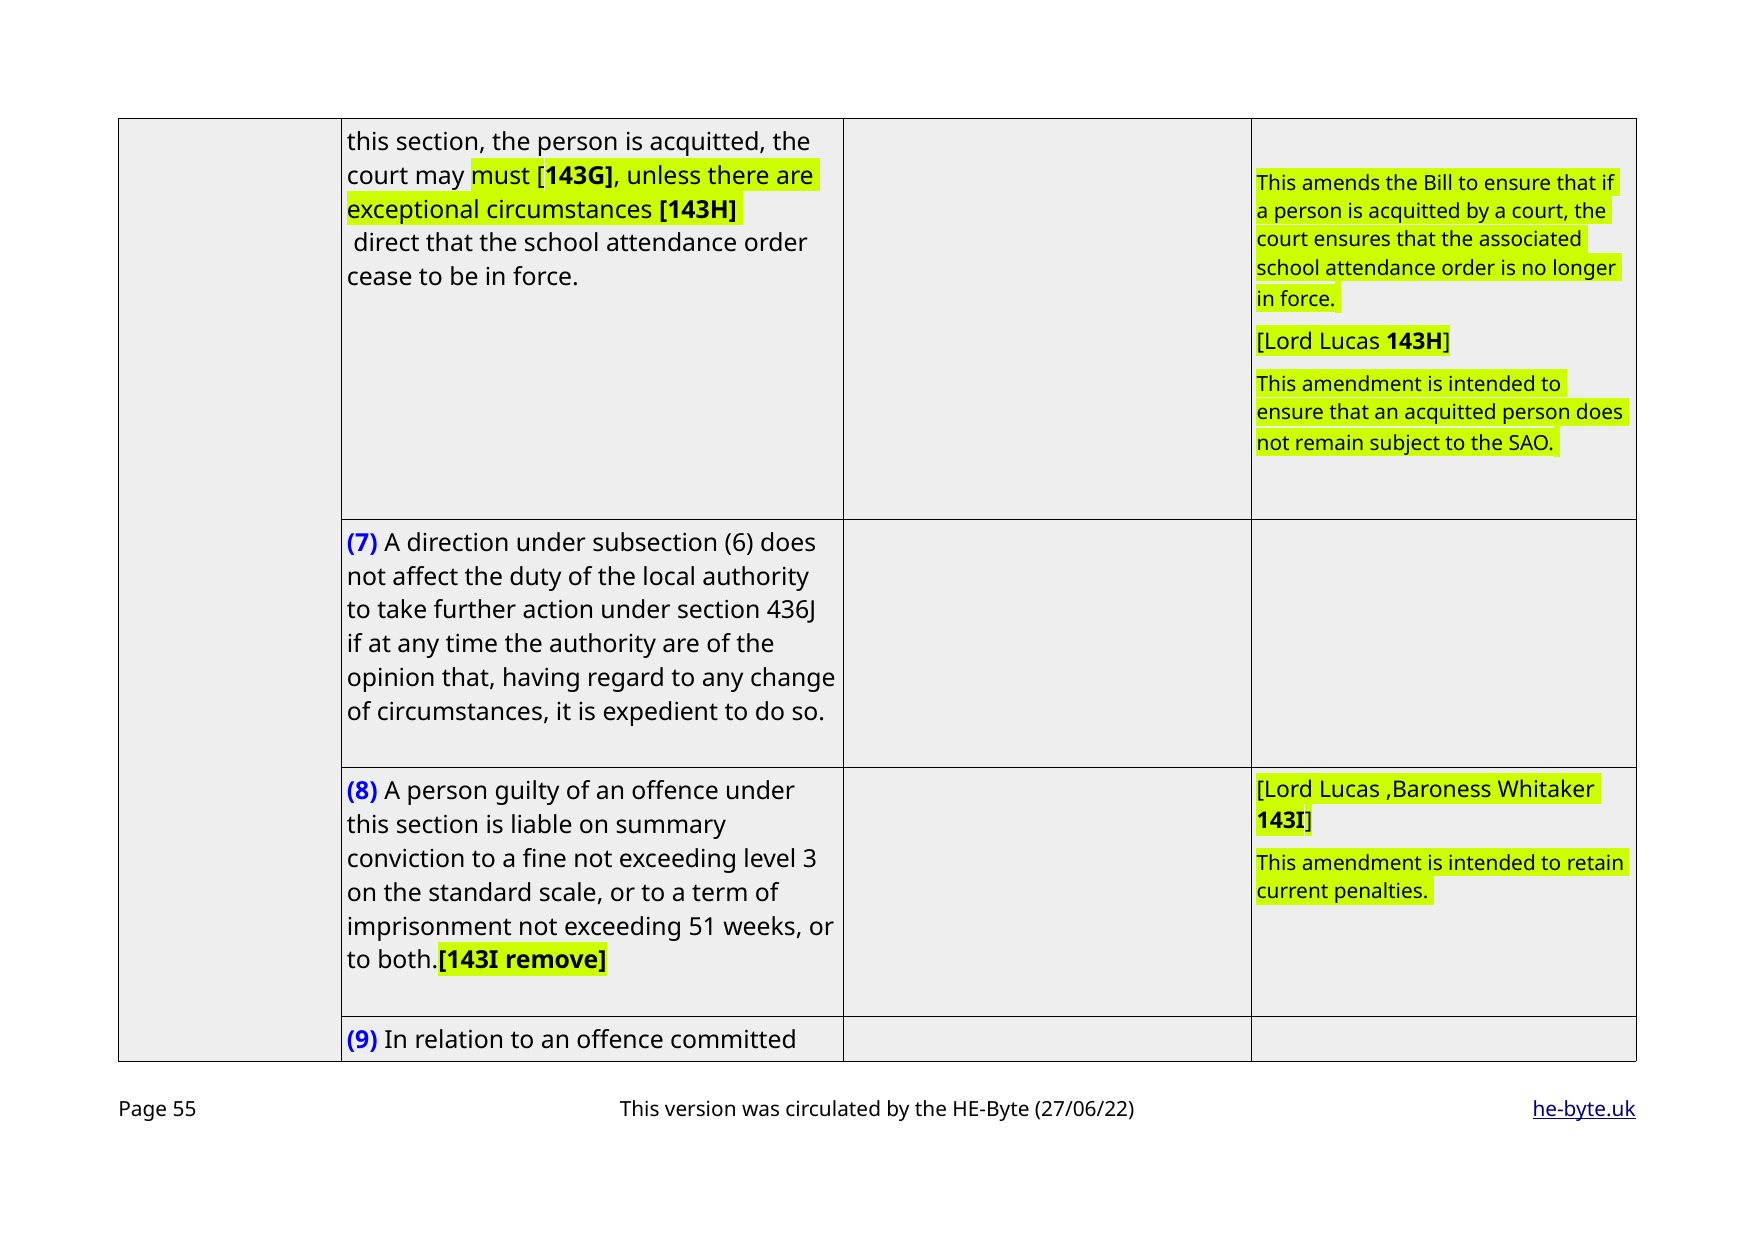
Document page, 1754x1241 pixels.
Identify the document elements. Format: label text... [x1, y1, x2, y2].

table_cell (9) In relation to an offence committed [342, 1017, 843, 1061]
table_cell [119, 119, 341, 1061]
table_cell This amends the Bill to ensure that if a person is acquitted by a court, the court ensures that the associated school attendance order is no longer in force. [Lord Lucas 143H] This amendment is intended to ensure that an acquitted person does not remain subject to the SAO. [1252, 119, 1636, 519]
table_cell [844, 1017, 1251, 1061]
table_cell (8) A person guilty of an offence under this section is liable on summary conviction to a fine not exceeding level 3 on the standard scale, or to a term of imprisonment not exceeding 51 weeks, or to both.[143I remove] [342, 768, 843, 1016]
table_cell [844, 119, 1251, 519]
table_cell [1252, 1017, 1636, 1061]
table_cell this section, the person is acquitted, the court may must [143G], unless there are exceptional circumstances [143H] direct that the school attendance order cease to be in force. [342, 119, 843, 519]
table_cell [1252, 520, 1636, 767]
table_cell [Lord Lucas ,Baroness Whitaker 143I] This amendment is intended to retain current penalties. [1252, 768, 1636, 1016]
table_cell [844, 520, 1251, 767]
table_cell (7) A direction under subsection (6) does not affect the duty of the local authority to take further action under section 436J if at any time the authority are of the opinion that, having regard to any change of circumstances, it is expedient to do so. [342, 520, 843, 767]
table_cell [844, 768, 1251, 1016]
